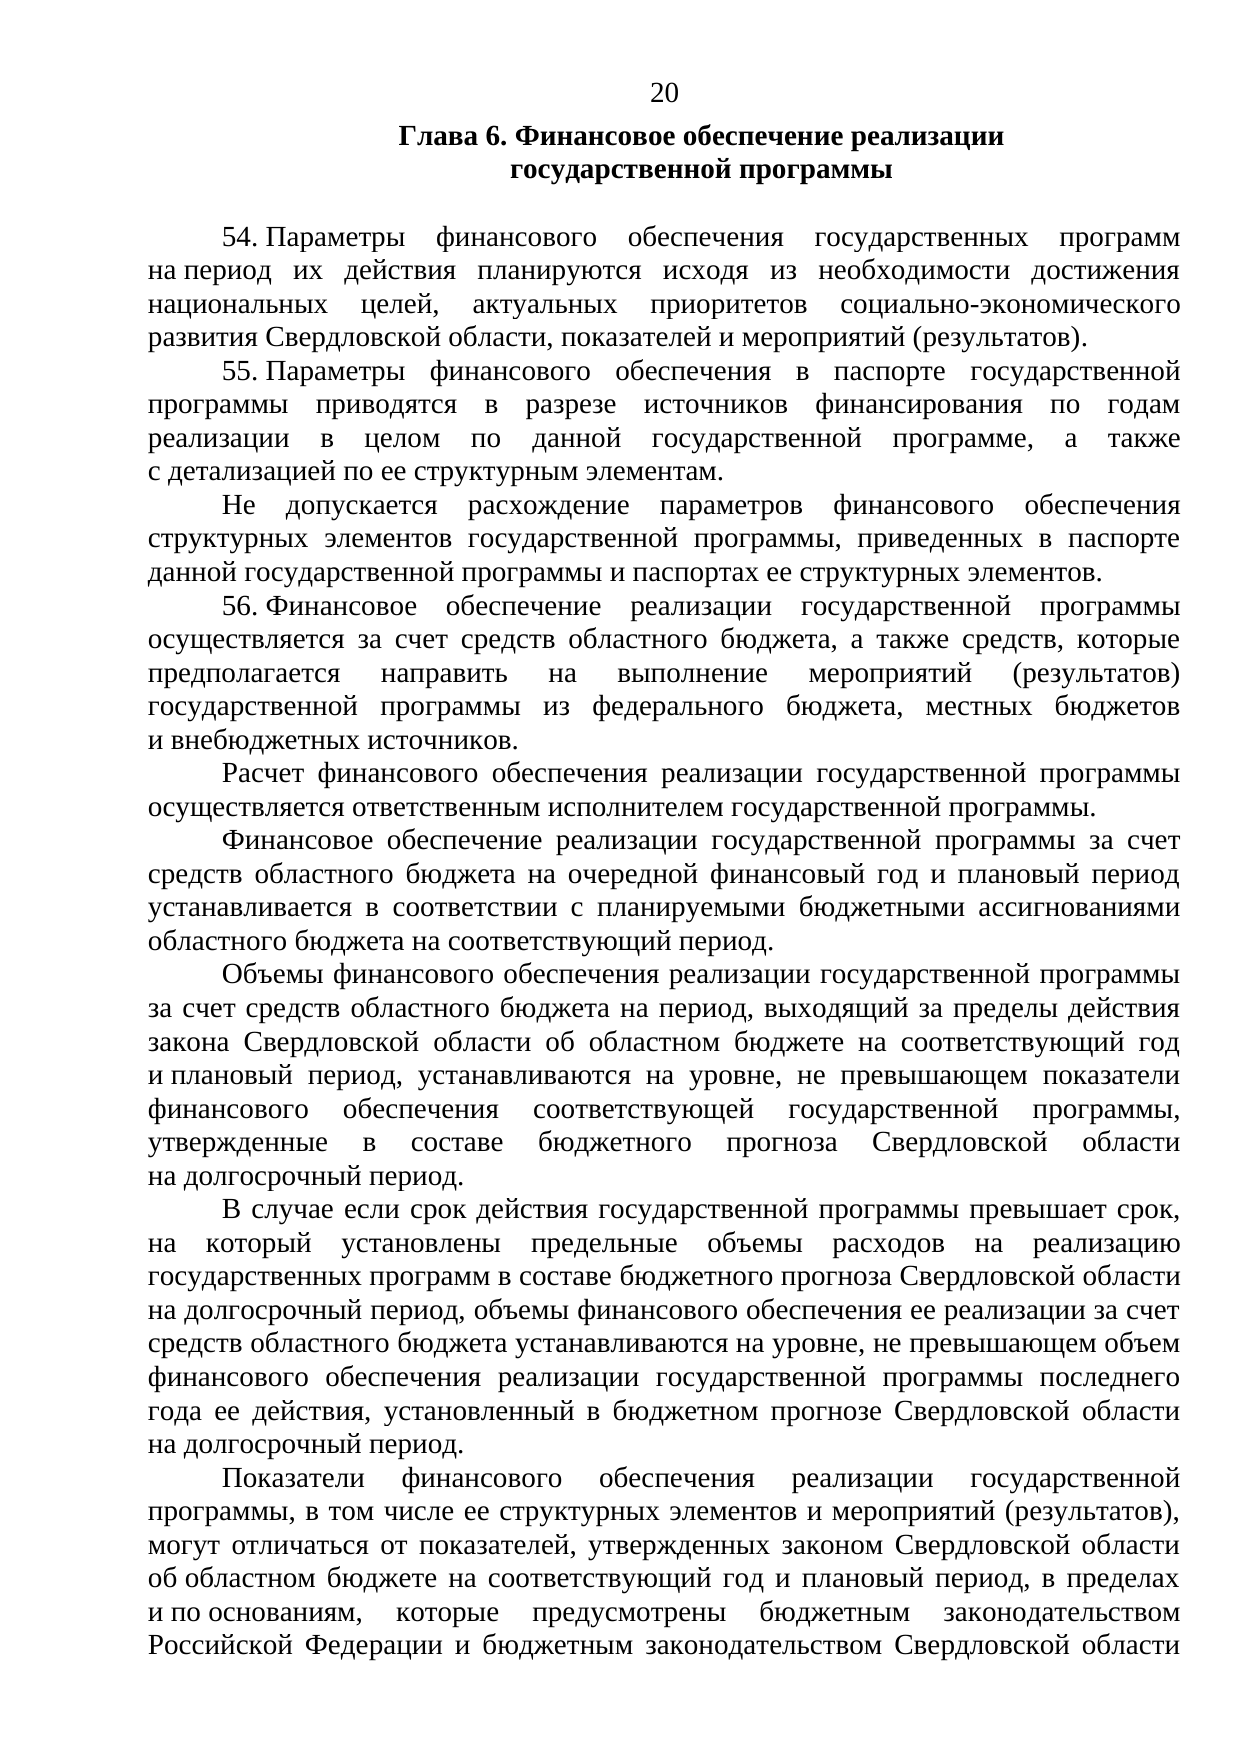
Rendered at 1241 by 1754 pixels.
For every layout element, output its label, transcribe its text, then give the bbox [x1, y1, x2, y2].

text В случае если срок действия государственной программы превышает срок, на который установлены предельные объемы расходов на реализацию государственных программ в составе бюджетного прогноза Свердловской области на долгосрочный период, объемы финансового обеспечения ее реализации за счет средств областного бюджета устанавливаются на уровне, не превышающем объем финансового обеспечения реализации государственной программы последнего года ее действия, установленный в бюджетном прогнозе Свердловской области на долгосрочный период. [148, 1191, 1181, 1460]
text 55. Параметры финансового обеспечения в паспорте государственной программы приводятся в разрезе источников финансирования по годам реализации в целом по данной государственной программе, а также с детализацией по ее структурным элементам. [148, 353, 1181, 487]
text Глава 6. Финансовое обеспечение реализации [148, 118, 1181, 152]
text 56. Финансовое обеспечение реализации государственной программы осуществляется за счет средств областного бюджета, а также средств, которые предполагается направить на выполнение мероприятий (результатов) государственной программы из федерального бюджета, местных бюджетов и внебюджетных источников. [148, 588, 1181, 755]
text Показатели финансового обеспечения реализации государственной программы, в том числе ее структурных элементов и мероприятий (результатов), могут отличаться от показателей, утвержденных законом Свердловской области об областном бюджете на соответствующий год и плановый период, в пределах и по основаниям, которые предусмотрены бюджетным законодательством Российской Федерации и бюджетным законодательством Свердловской области [148, 1460, 1181, 1661]
text Объемы финансового обеспечения реализации государственной программы за счет средств областного бюджета на период, выходящий за пределы действия закона Свердловской области об областном бюджете на соответствующий год и плановый период, устанавливаются на уровне, не превышающем показатели финансового обеспечения соответствующей государственной программы, утвержденные в составе бюджетного прогноза Свердловской области на долгосрочный период. [148, 957, 1181, 1191]
text государственной программы [148, 152, 1181, 185]
text Расчет финансового обеспечения реализации государственной программы осуществляется ответственным исполнителем государственной программы. [148, 755, 1181, 822]
text Не допускается расхождение параметров финансового обеспечения структурных элементов государственной программы, приведенных в паспорте данной государственной программы и паспортах ее структурных элементов. [148, 487, 1181, 588]
text Финансовое обеспечение реализации государственной программы за счет средств областного бюджета на очередной финансовый год и плановый период устанавливается в соответствии с планируемыми бюджетными ассигнованиями областного бюджета на соответствующий период. [148, 822, 1181, 957]
text 54. Параметры финансового обеспечения государственных программ на период их действия планируются исходя из необходимости достижения национальных целей, актуальных приоритетов социально-экономического развития Свердловской области, показателей и мероприятий (результатов). [148, 219, 1181, 353]
